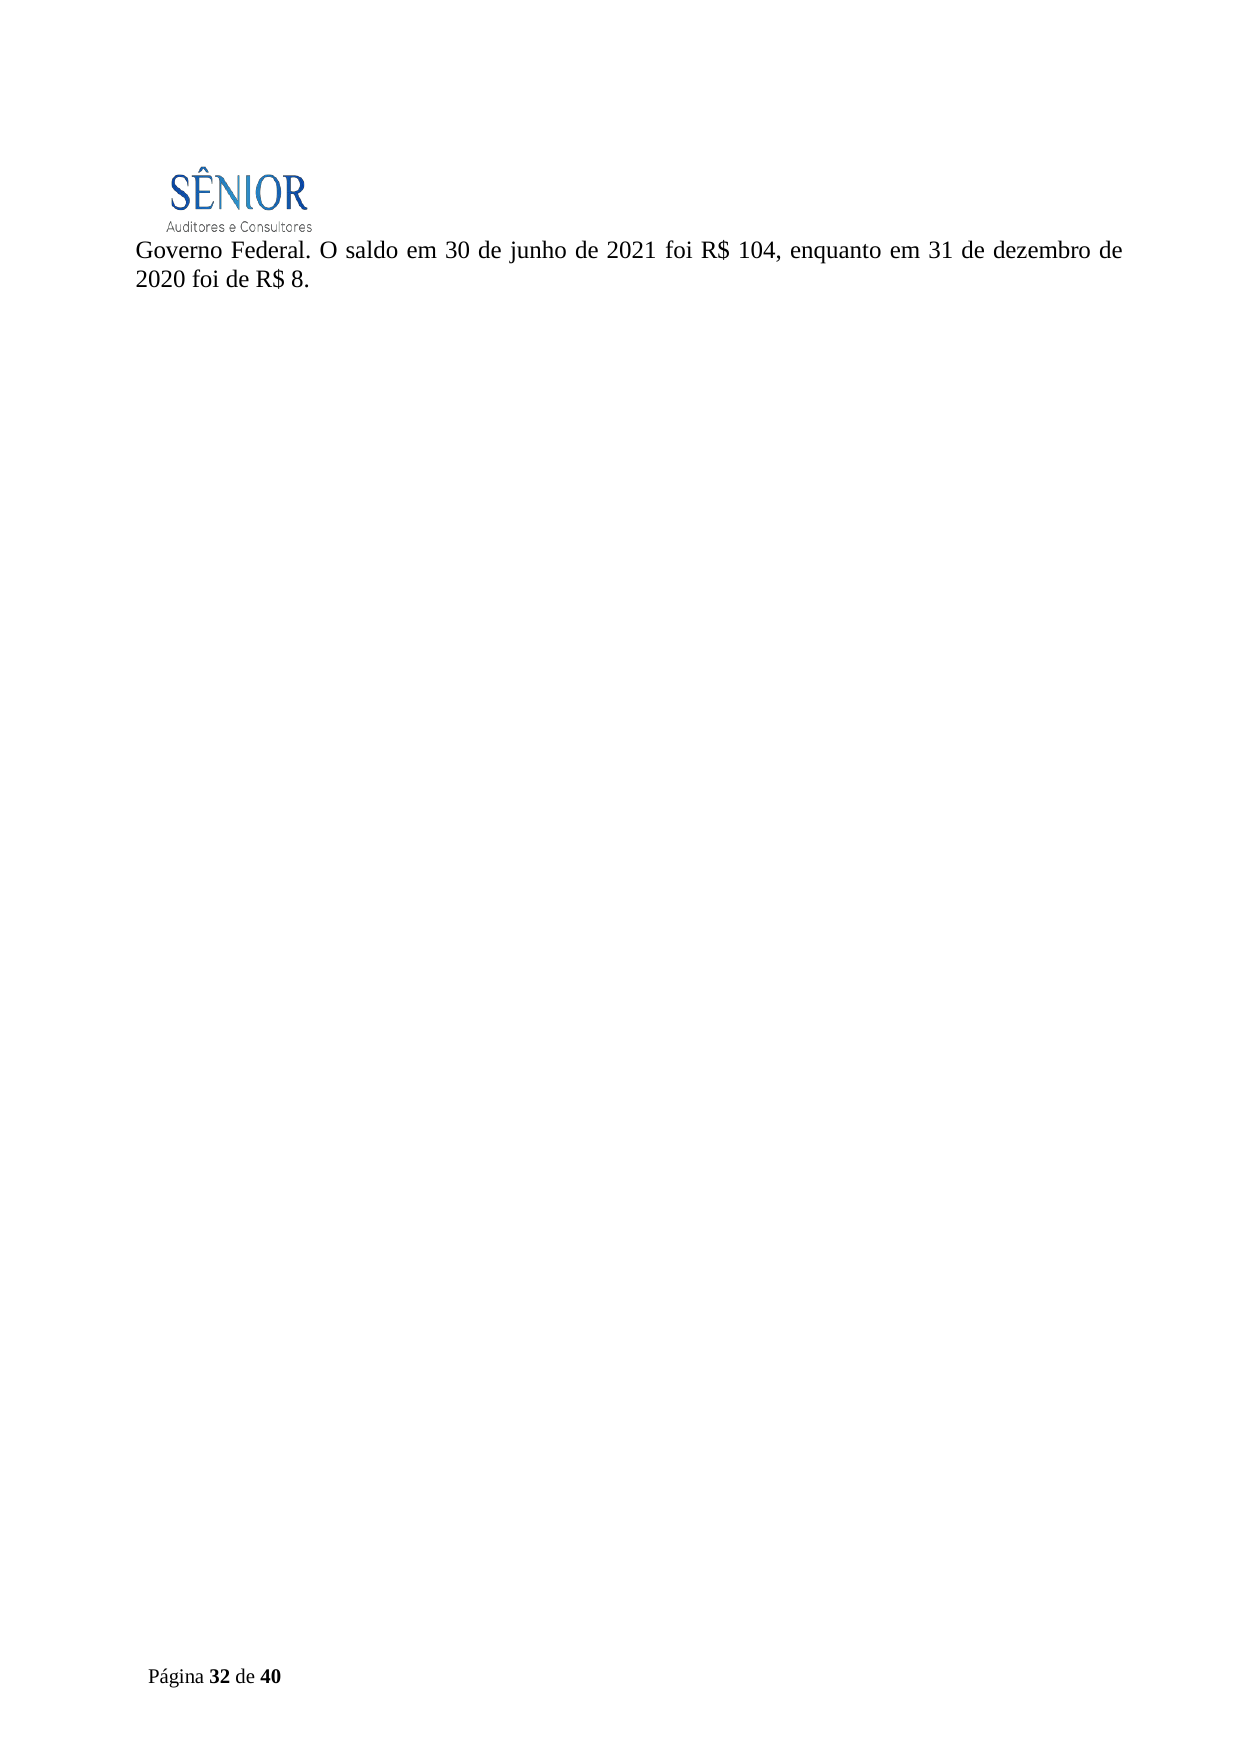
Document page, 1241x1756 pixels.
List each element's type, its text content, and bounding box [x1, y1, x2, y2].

list Governo Federal. O saldo em 30 de junho de 2021 foi R$ 104, enquanto em 31 de dezembro de 2020 foi de R$ 8. [135, 235, 1123, 293]
